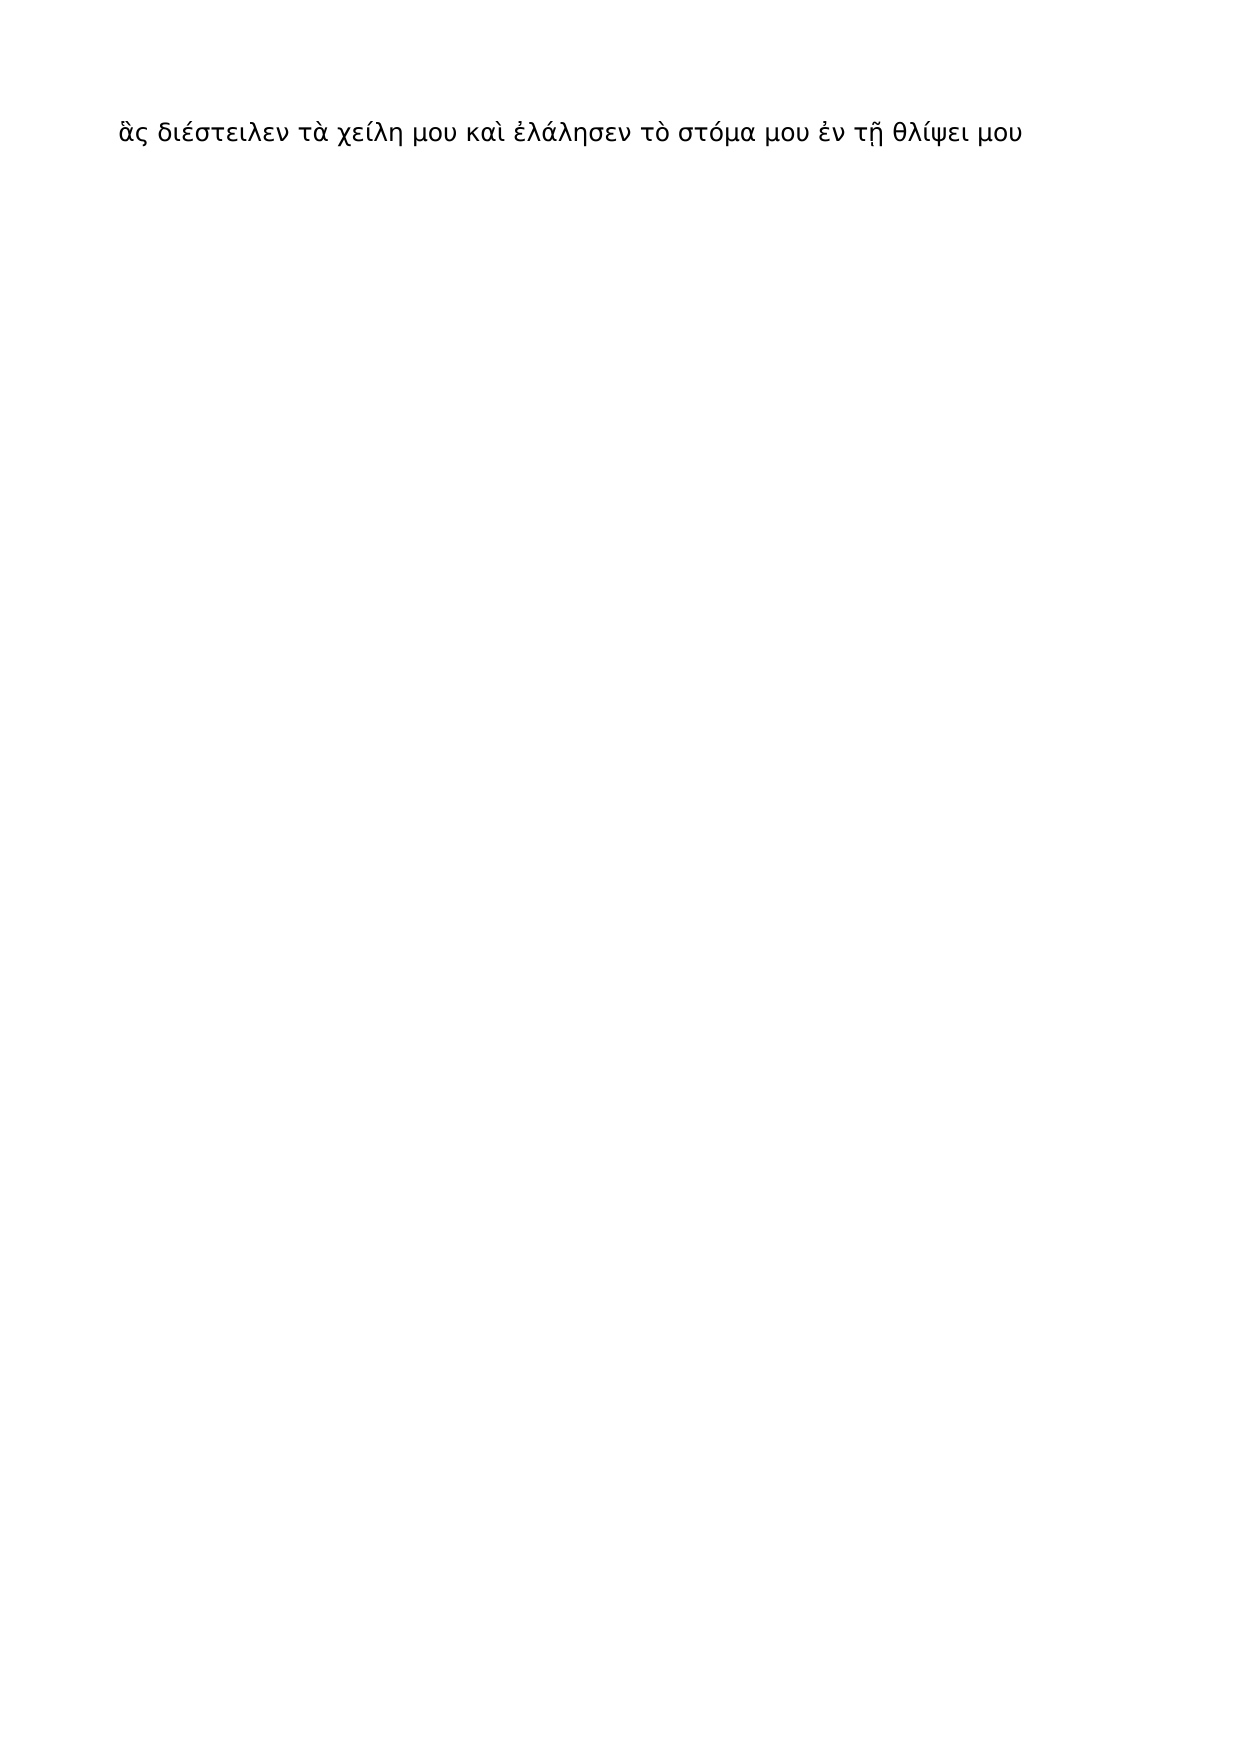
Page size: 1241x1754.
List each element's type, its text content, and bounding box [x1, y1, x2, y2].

text ἃς διέστειλεν τὰ χείλη μου καὶ ἐλάλησεν τὸ στόμα μου ἐν τῇ θλίψει μου [118, 118, 1122, 147]
